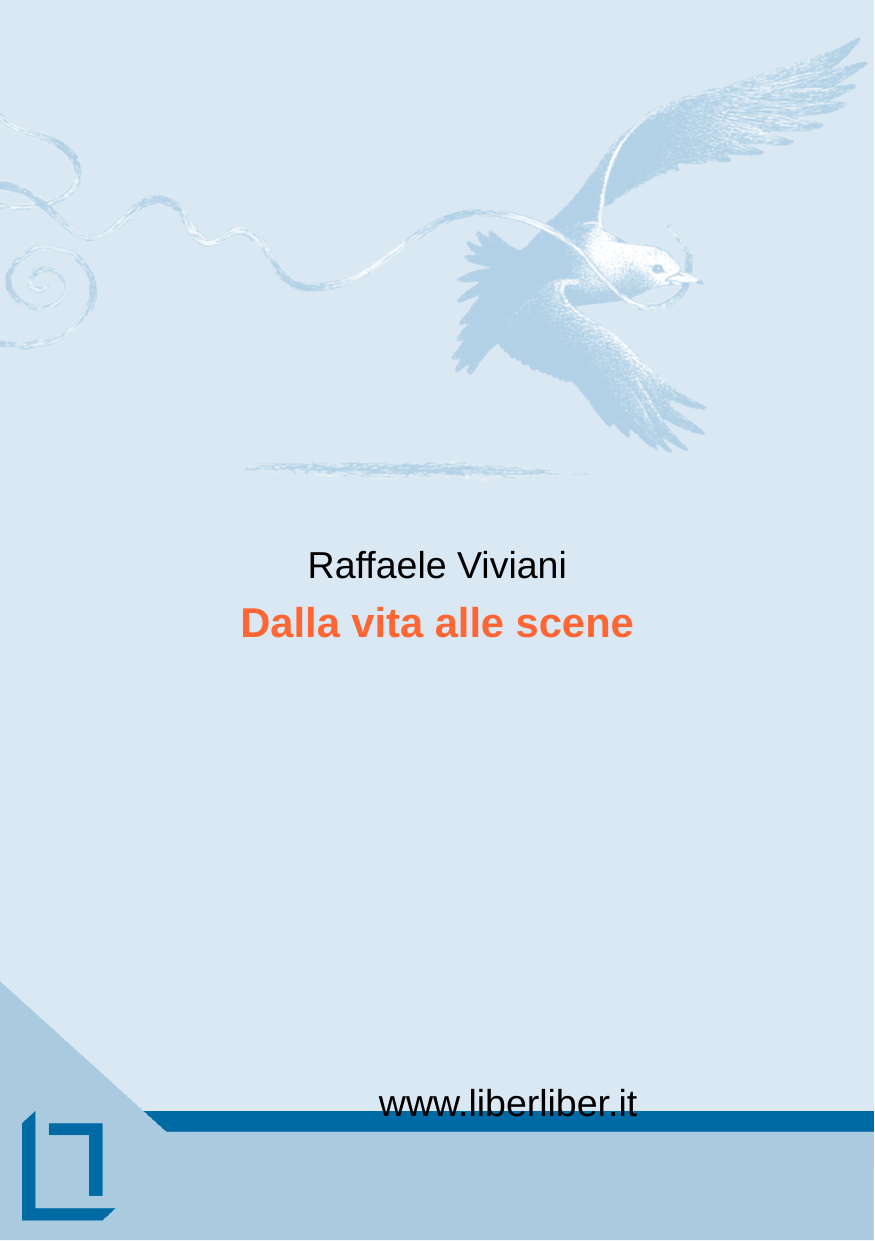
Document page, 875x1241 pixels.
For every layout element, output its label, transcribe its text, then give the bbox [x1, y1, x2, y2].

text Dalla vita alle scene [94, 598, 779, 646]
picture [0, 0, 874, 1241]
text www.liberliber.it [331, 1081, 685, 1124]
text Raffaele Viviani [94, 543, 779, 586]
